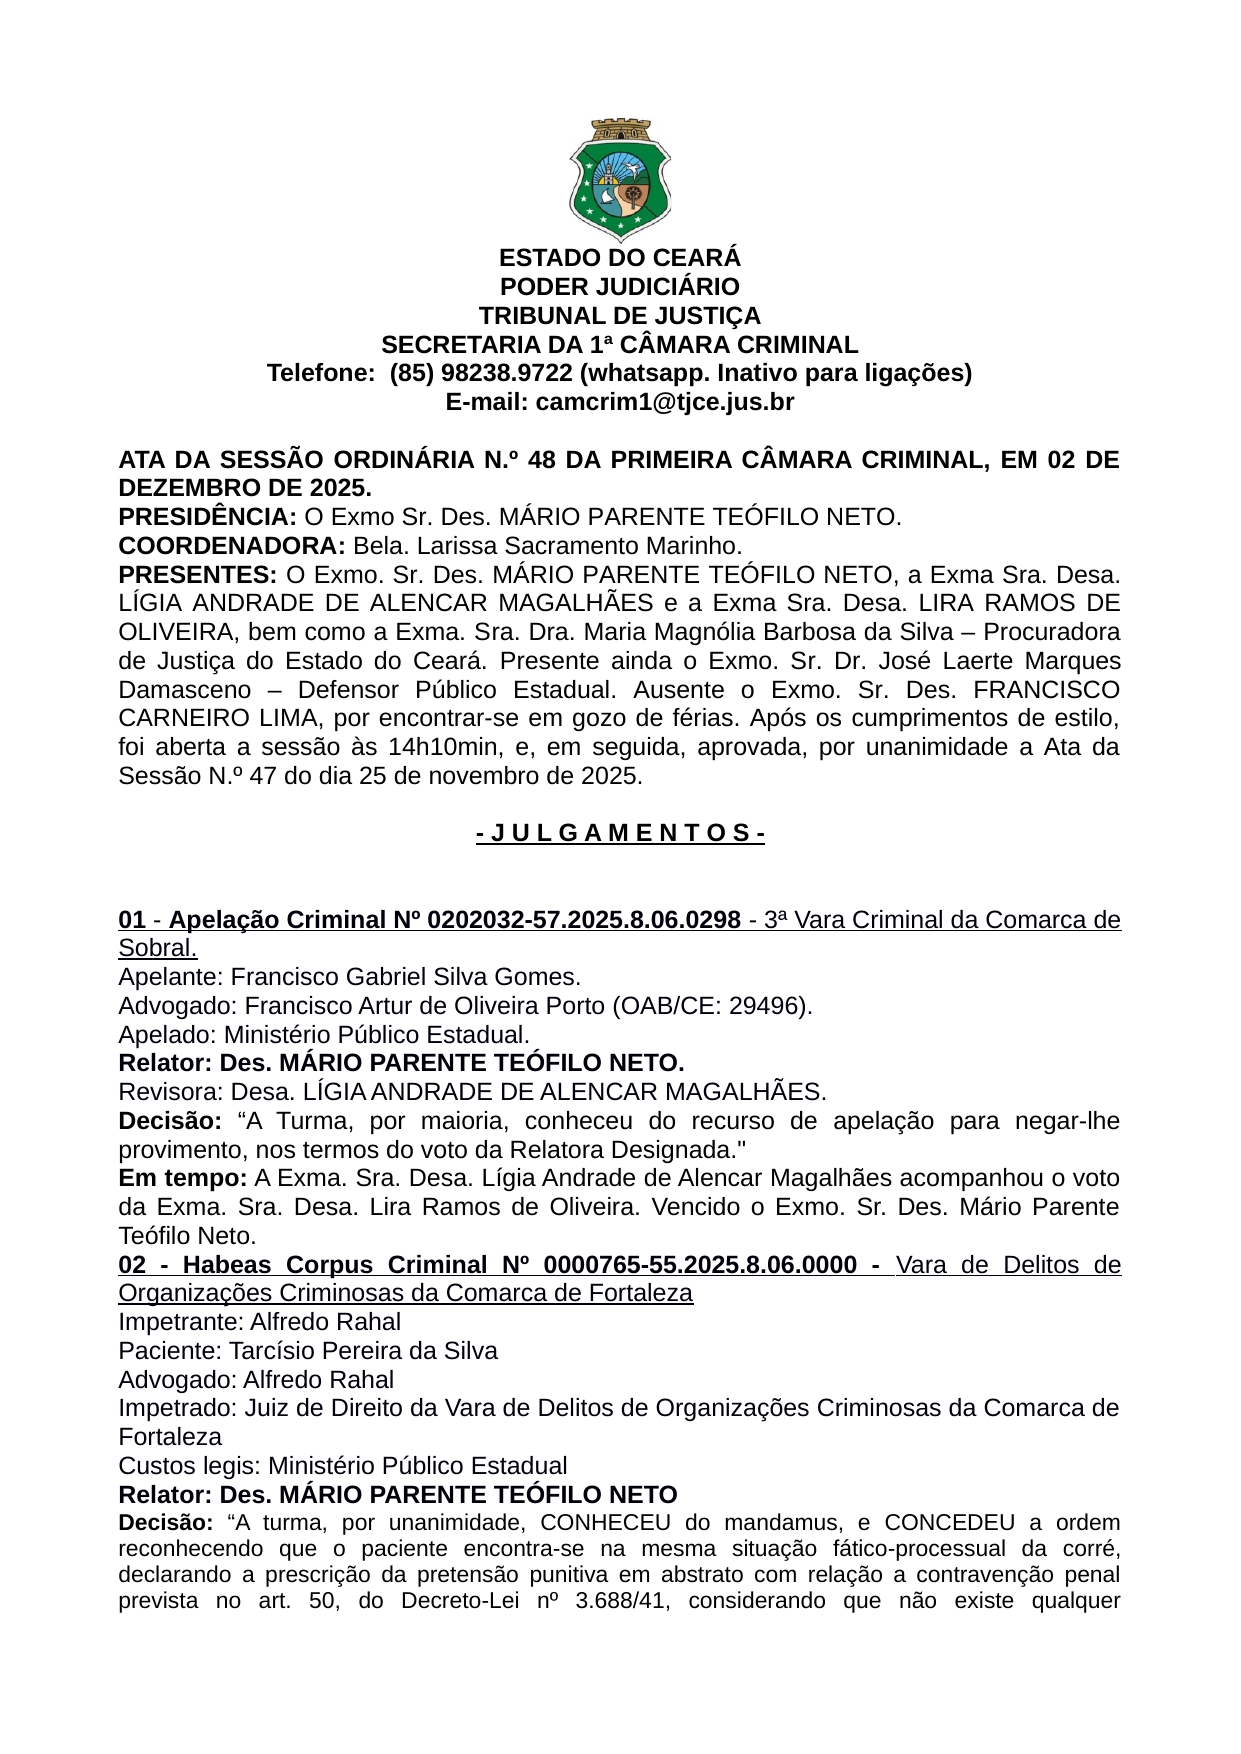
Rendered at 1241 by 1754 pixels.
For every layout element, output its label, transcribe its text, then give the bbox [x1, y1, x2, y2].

text Telefone: (85) 98238.9722 (whatsapp. Inativo para ligações) [118, 358, 1122, 387]
text Em tempo: A Exma. Sra. Desa. Lígia Andrade de Alencar Magalhães acompanhou o voto da Exma. Sra. Desa. Lira Ramos de Oliveira. Vencido o Exmo. Sr. Des. Mário Parente Teófilo Neto. [118, 1163, 1122, 1250]
text ESTADO DO CEARÁ [118, 243, 1122, 272]
text Advogado: Francisco Artur de Oliveira Porto (OAB/CE: 29496). [118, 991, 1122, 1020]
text Apelado: Ministério Público Estadual. [118, 1020, 1122, 1048]
text ATA DA SESSÃO ORDINÁRIA N.º 48 DA PRIMEIRA CÂMARA CRIMINAL, EM 02 DE DEZEMBRO DE 2025. [118, 445, 1122, 502]
text Apelante: Francisco Gabriel Silva Gomes. [118, 962, 1122, 991]
text Decisão: “A turma, por unanimidade, CONHECEU do mandamus, e CONCEDEU a ordem reconhecendo que o paciente encontra-se na mesma situação fático-processual da corré, declarando a prescrição da pretensão punitiva em abstrato com relação a contravenção penal prevista no art. 50, do Decreto-Lei nº 3.688/41, considerando que não existe qualquer [118, 1508, 1122, 1614]
text Impetrante: Alfredo Rahal [118, 1307, 1122, 1336]
text Custos legis: Ministério Público Estadual [118, 1451, 1122, 1480]
text 01 - Apelação Criminal Nº 0202032-57.2025.8.06.0298 - 3ª Vara Criminal da Comarca de [118, 905, 1122, 930]
text Decisão: “A Turma, por maioria, conheceu do recurso de apelação para negar-lhe provimento, nos termos do voto da Relatora Designada." [118, 1106, 1122, 1163]
text Advogado: Alfredo Rahal [118, 1365, 1122, 1393]
text Impetrado: Juiz de Direito da Vara de Delitos de Organizações Criminosas da Comarca de Fortaleza [118, 1393, 1122, 1451]
text PRESENTES: O Exmo. Sr. Des. MÁRIO PARENTE TEÓFILO NETO, a Exma Sra. Desa. LÍGIA ANDRADE DE ALENCAR MAGALHÃES e a Exma Sra. Desa. LIRA RAMOS DE OLIVEIRA, bem como a Exma. Sra. Dra. Maria Magnólia Barbosa da Silva – Procuradora de Justiça do Estado do Ceará. Presente ainda o Exmo. Sr. Dr. José Laerte Marques Damasceno – Defensor Público Estadual. Ausente o Exmo. Sr. Des. FRANCISCO CARNEIRO LIMA, por encontrar-se em gozo de férias. Após os cumprimentos de estilo, foi aberta a sessão às 14h10min, e, em seguida, aprovada, por unanimidade a Ata da Sessão N.º 47 do dia 25 de novembro de 2025. [118, 560, 1122, 790]
text Relator: Des. MÁRIO PARENTE TEÓFILO NETO. [118, 1048, 1122, 1077]
text COORDENADORA: Bela. Larissa Sacramento Marinho. [118, 531, 1122, 560]
text PRESIDÊNCIA: O Exmo Sr. Des. MÁRIO PARENTE TEÓFILO NETO. [118, 502, 1122, 531]
text PODER JUDICIÁRIO [118, 272, 1122, 301]
text Sobral. [118, 931, 1122, 962]
text 02 - Habeas Corpus Criminal Nº 0000765-55.2025.8.06.0000 - Vara de Delitos de [118, 1250, 1122, 1275]
text Paciente: Tarcísio Pereira da Silva [118, 1336, 1122, 1365]
picture [569, 118, 672, 244]
text E-mail: camcrim1@tjce.jus.br [118, 387, 1122, 416]
text Relator: Des. MÁRIO PARENTE TEÓFILO NETO [118, 1480, 1122, 1508]
text SECRETARIA DA 1ª CÂMARA CRIMINAL [118, 330, 1122, 358]
text TRIBUNAL DE JUSTIÇA [118, 301, 1122, 330]
text Revisora: Desa. LÍGIA ANDRADE DE ALENCAR MAGALHÃES. [118, 1077, 1122, 1106]
text - J U L G A M E N T O S - [118, 818, 1122, 847]
text Organizações Criminosas da Comarca de Fortaleza [118, 1276, 1122, 1307]
